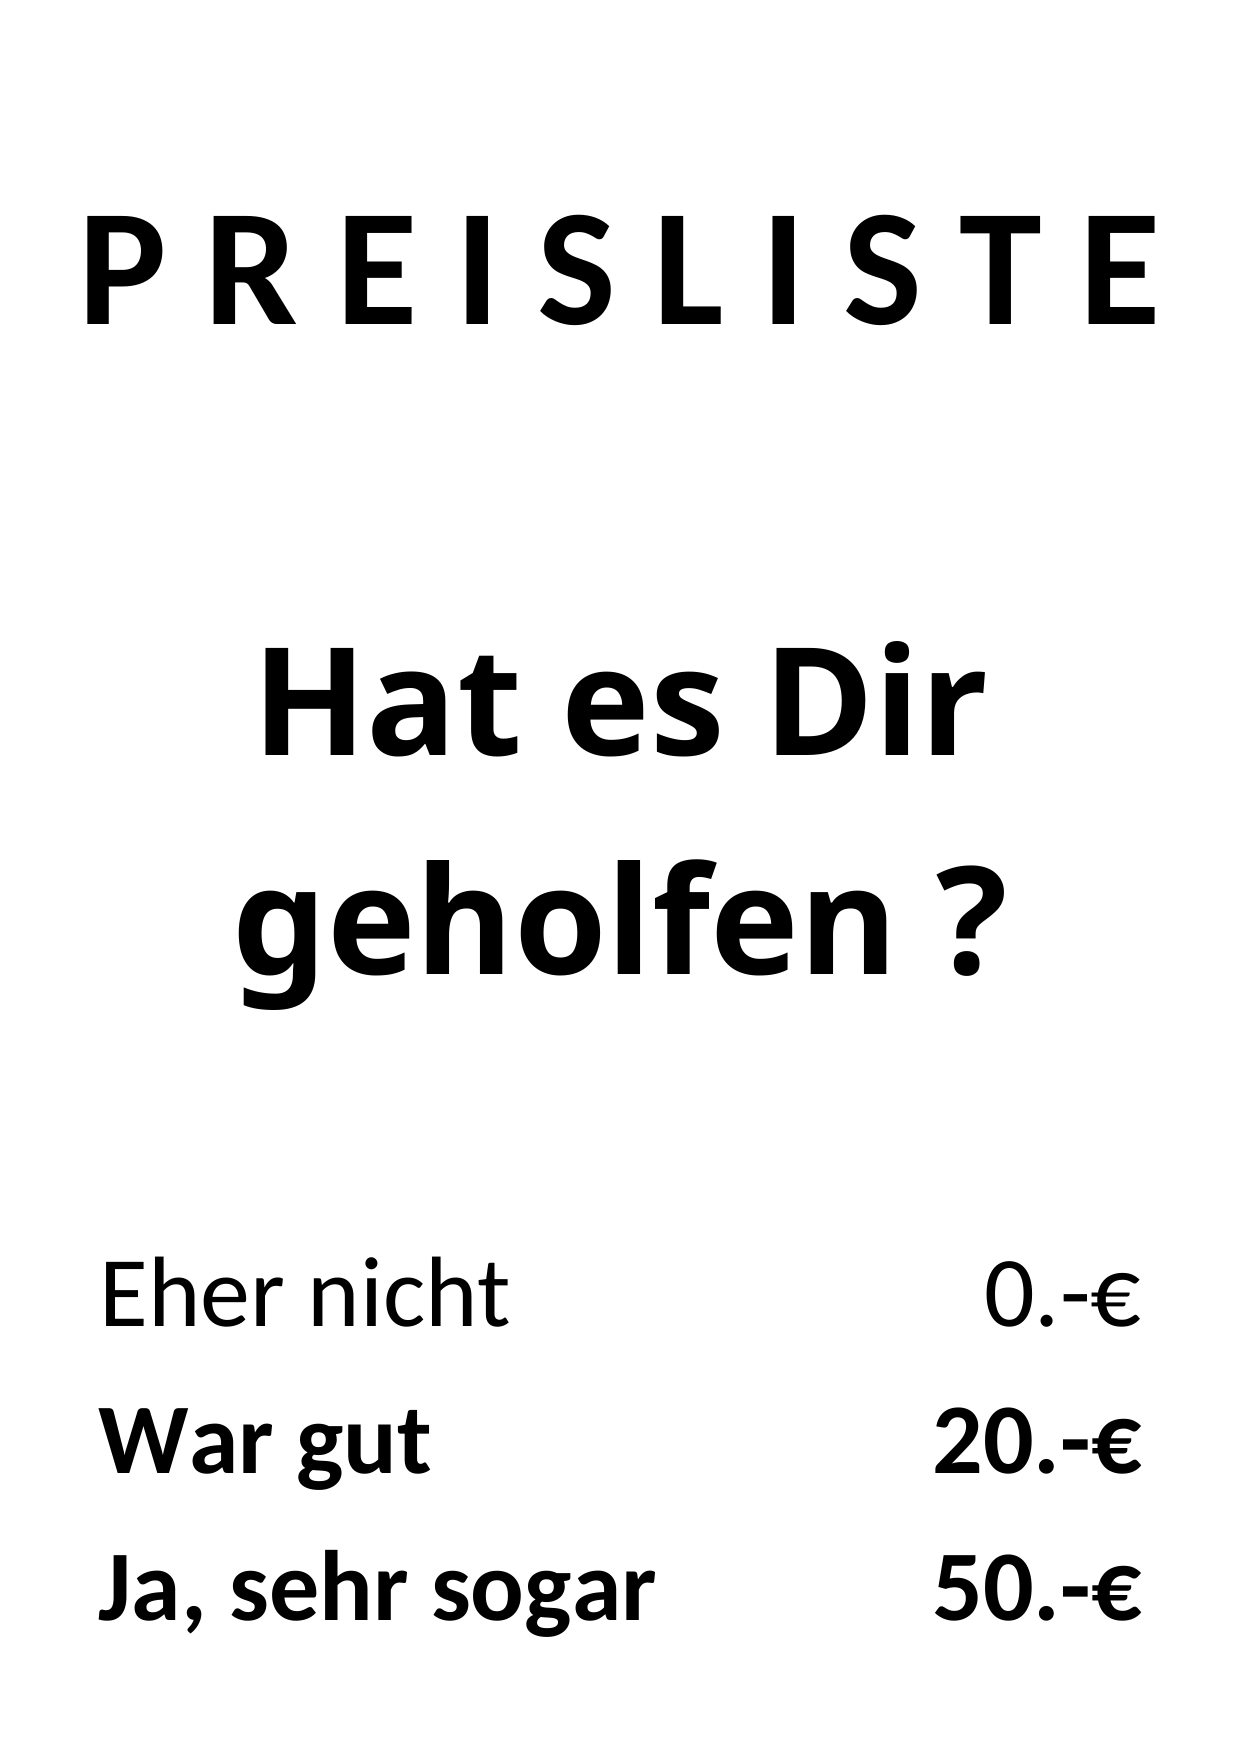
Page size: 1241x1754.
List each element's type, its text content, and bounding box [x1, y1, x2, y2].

text Eher nicht 0.-€ [75, 1229, 1165, 1351]
text Hat es Dir geholfen ? [75, 596, 1165, 1018]
text P R E I S L I S T E [75, 162, 1165, 366]
text Ja, sehr sogar 50.-€ [75, 1524, 1165, 1646]
text War gut 20.-€ [75, 1376, 1165, 1498]
